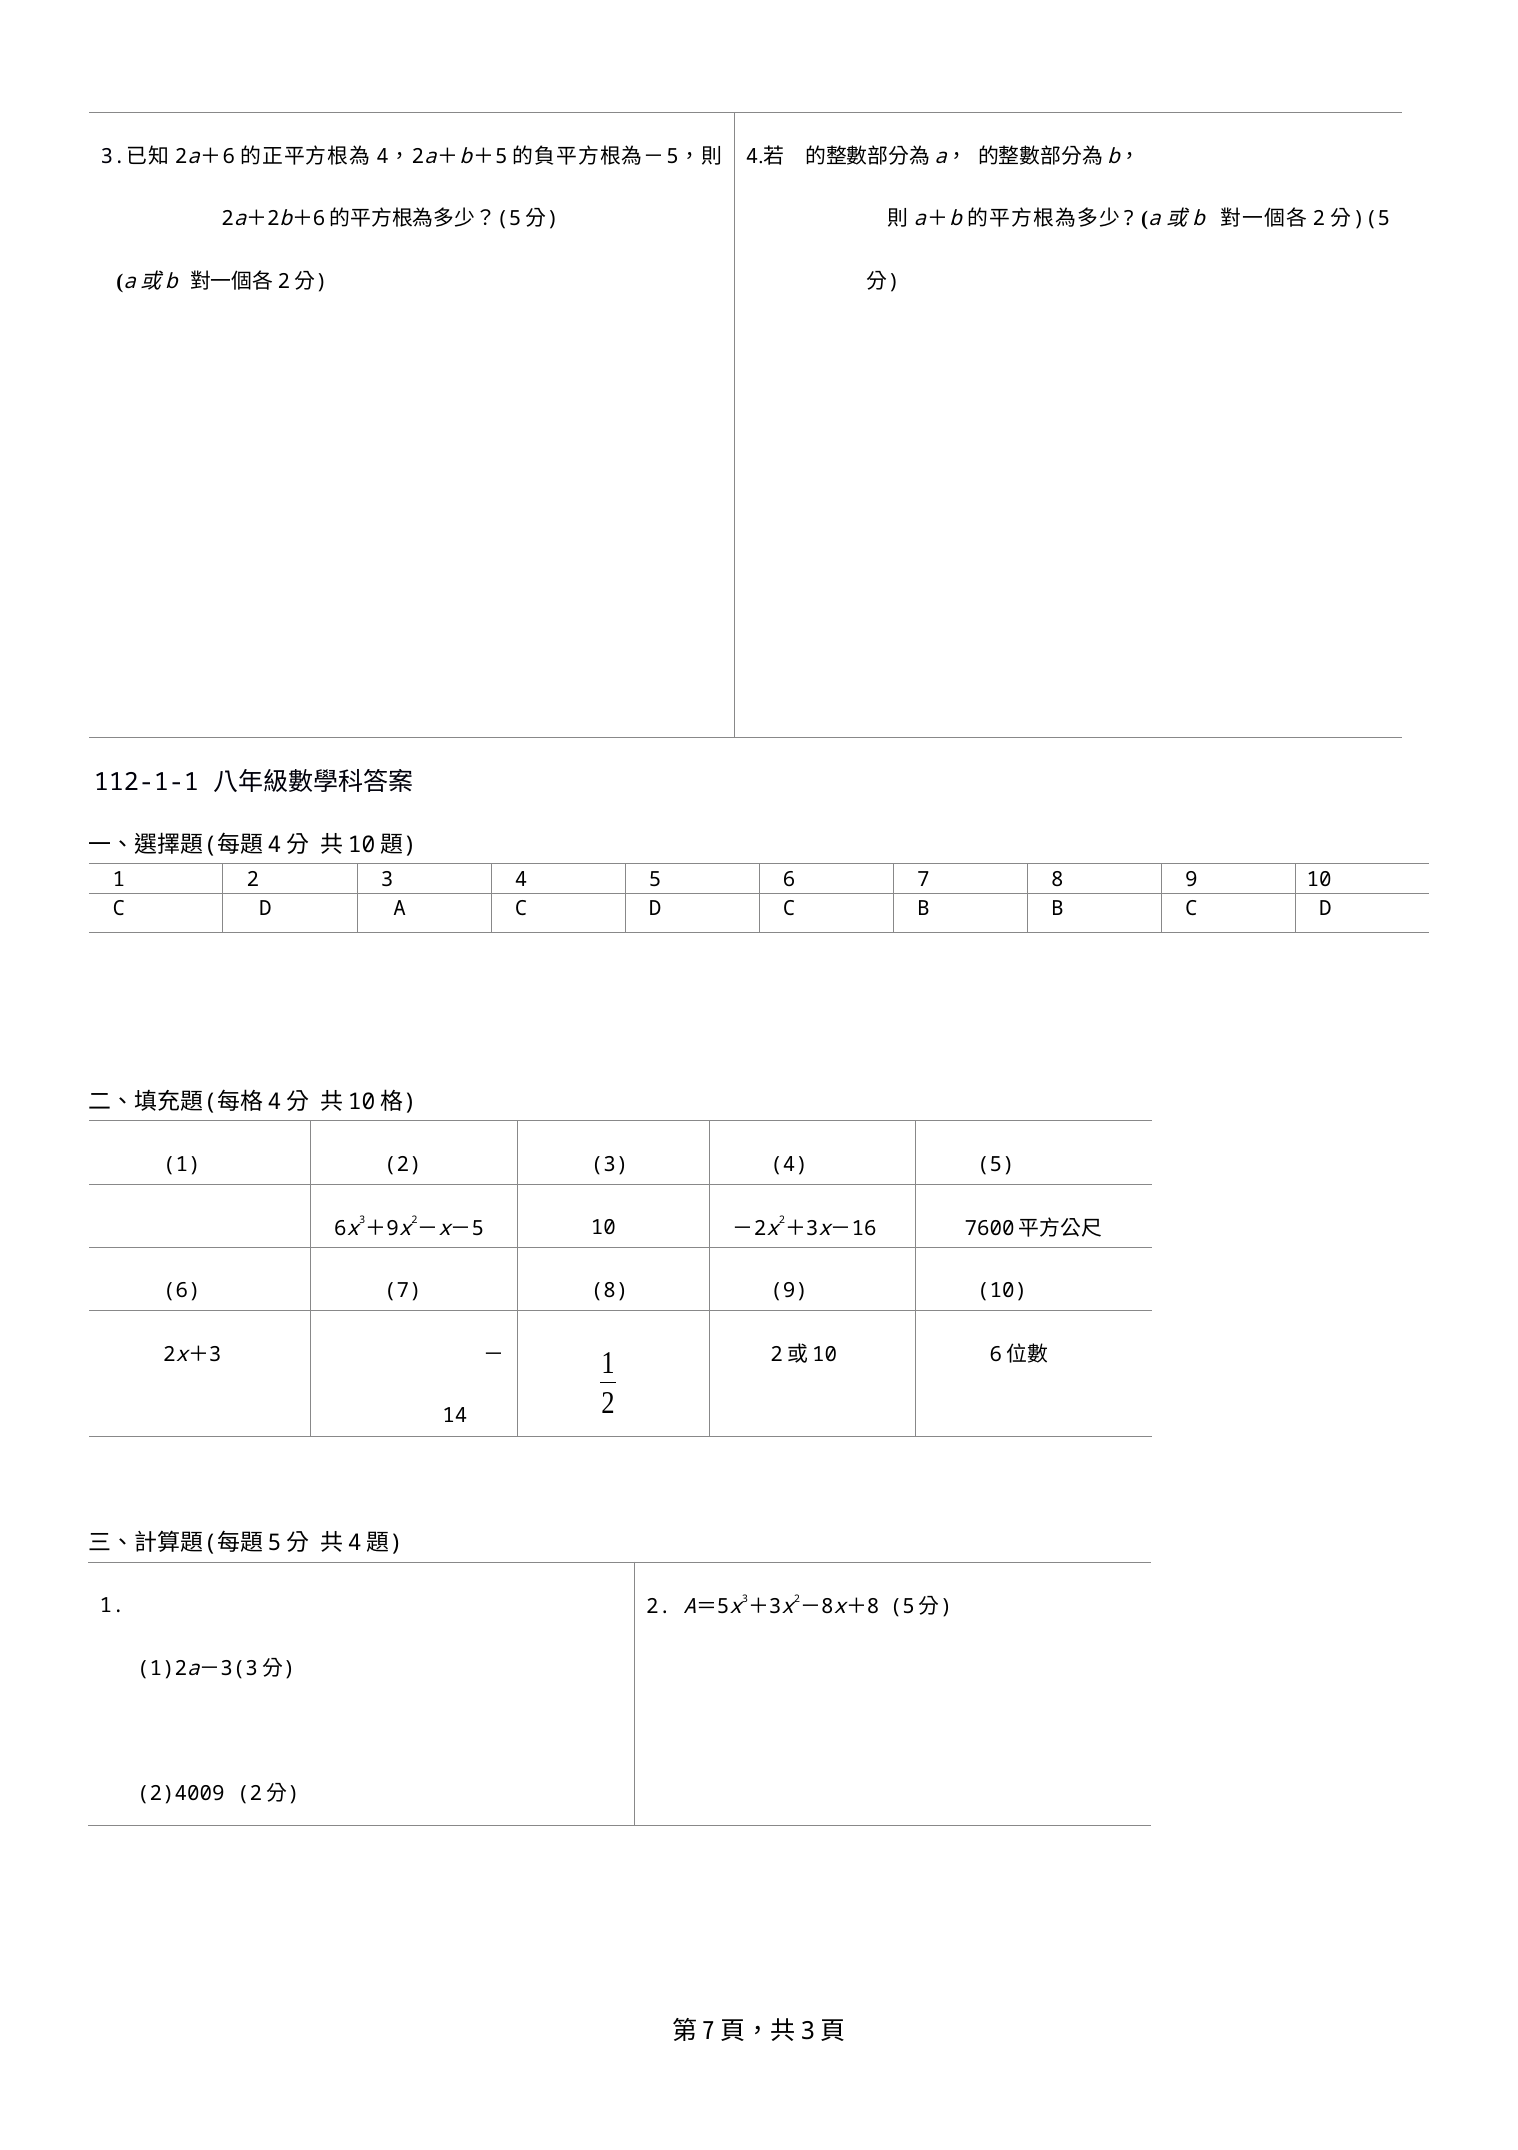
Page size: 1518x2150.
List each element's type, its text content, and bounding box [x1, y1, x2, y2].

table_cell 6位數 [916, 1311, 1152, 1436]
table_header 8 [1028, 864, 1161, 892]
table_cell (7) [311, 1248, 517, 1310]
table_header 6 [760, 864, 893, 892]
table_cell (9) [710, 1248, 915, 1310]
table_cell (6) [89, 1248, 310, 1310]
text 一、選擇題(每題4分 共10題) [89, 801, 1429, 863]
table_header (2) [311, 1121, 517, 1184]
table_header 9 [1162, 864, 1295, 892]
table_header 1 [89, 864, 222, 892]
table_cell D [626, 894, 759, 932]
table_cell (8) [518, 1248, 709, 1310]
text 112-1-1 八年級數學科答案 [89, 738, 1429, 801]
table_header (3) [518, 1121, 709, 1184]
table_cell C [89, 894, 222, 932]
table_cell (10) [916, 1248, 1152, 1310]
table_cell C [760, 894, 893, 932]
table_cell D [223, 894, 357, 932]
table_cell A [358, 894, 491, 932]
table_cell 3.已知2a＋6的正平方根為4，2a＋b＋5的負平方根為－5，則2a＋2b＋6的平方根為多少？(5分) (a或b 對一個各2分) [89, 113, 734, 737]
table_header 10 [1296, 864, 1429, 892]
table_cell B [1028, 894, 1161, 932]
table_cell 10 [518, 1185, 709, 1247]
table_cell B [894, 894, 1027, 932]
table_cell 2x＋3 [89, 1311, 310, 1436]
table_header 1. (1)2a－3(3分) (2)4009 (2分) [88, 1563, 634, 1824]
table_header 4 [492, 864, 625, 892]
text 二、填充題(每格4分 共10格) [89, 1058, 1429, 1120]
table_cell 6x3＋9x2－x－5 [311, 1185, 517, 1247]
table_cell 2或10 [710, 1311, 915, 1436]
table_header 2. A＝5x3＋3x2－8x＋8 (5分) [635, 1563, 1151, 1824]
table_header (1) [89, 1121, 310, 1184]
table_header 3 [358, 864, 491, 892]
table_header 2 [223, 864, 357, 892]
table_cell 4.若 的整數部分為a， 的整數部分為b， 則a＋b的平方根為多少? (a或b 對一個各2分)(5分) [735, 113, 1402, 737]
table_cell C [1162, 894, 1295, 932]
table_cell D [1296, 894, 1429, 932]
table_cell [518, 1311, 709, 1436]
table_cell C [492, 894, 625, 932]
table_header (5) [916, 1121, 1152, 1184]
table_header (4) [710, 1121, 915, 1184]
table_header 7 [894, 864, 1027, 892]
table_cell －14 [311, 1311, 517, 1436]
text 三、計算題(每題5分 共4題) [89, 1499, 1429, 1562]
table_header 5 [626, 864, 759, 892]
table_cell －2x2＋3x－16 [710, 1185, 915, 1247]
table_cell 7600平方公尺 [916, 1185, 1152, 1247]
table_cell [89, 1185, 310, 1247]
